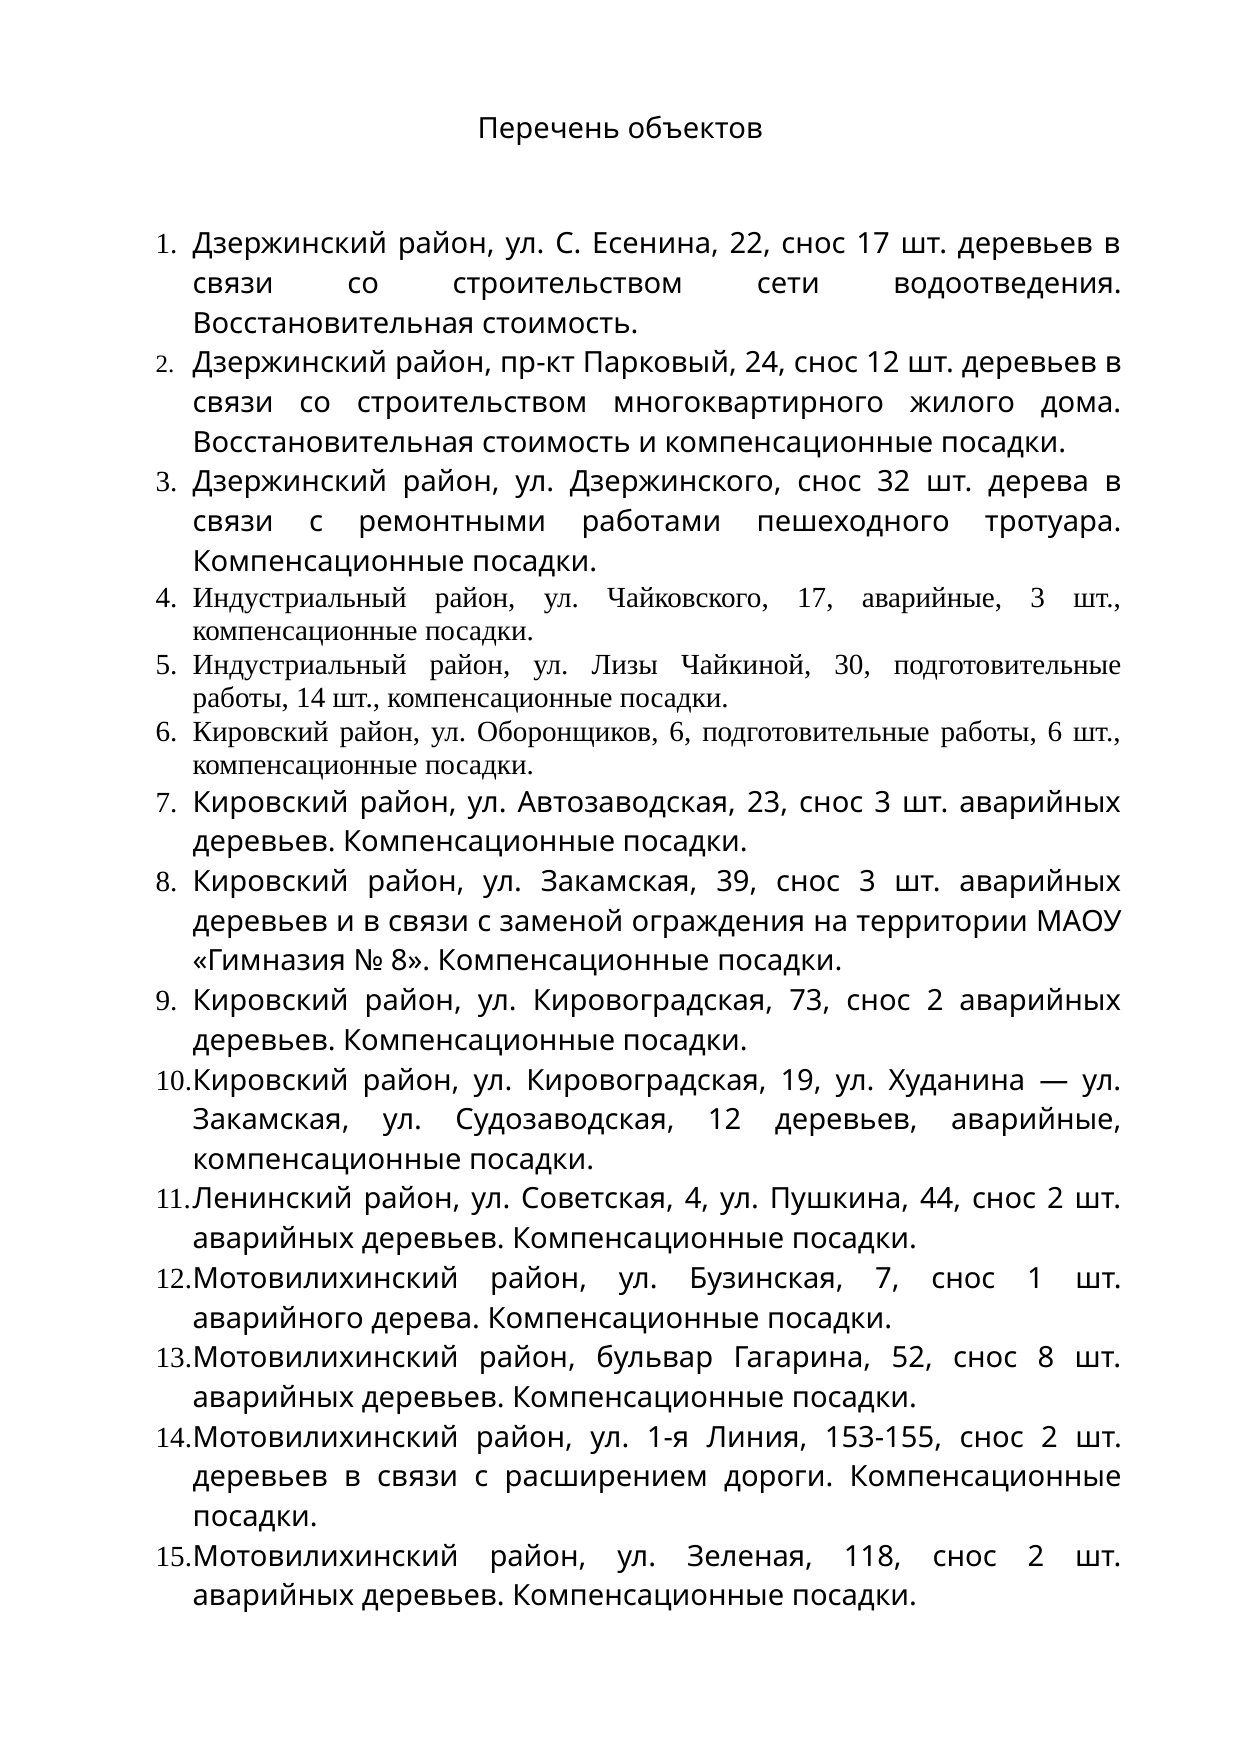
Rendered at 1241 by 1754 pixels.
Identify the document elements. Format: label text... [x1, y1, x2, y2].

list Дзержинский район, ул. С. Есенина, 22, снос 17 шт. деревьев в связи со строительством сети водоотведения. Восстановительная стоимость. [155, 222, 1122, 342]
list Кировский район, ул. Кировоградская, 73, снос 2 аварийных деревьев. Компенсационные посадки. [155, 979, 1122, 1059]
list Индустриальный район, ул. Лизы Чайкиной, 30, подготовительные работы, 14 шт., компенсационные посадки. [155, 647, 1122, 714]
text Перечень объектов [118, 118, 1122, 143]
list Дзержинский район, ул. Дзержинского, снос 32 шт. дерева в связи с ремонтными работами пешеходного тротуара. Компенсационные посадки. [155, 461, 1122, 580]
list Индустриальный район, ул. Чайковского, 17, аварийные, 3 шт., компенсационные посадки. [155, 580, 1122, 647]
list Кировский район, ул. Оборонщиков, 6, подготовительные работы, 6 шт., компенсационные посадки. [155, 714, 1122, 781]
list Мотовилихинский район, бульвар Гагарина, 52, снос 8 шт. аварийных деревьев. Компенсационные посадки. [155, 1337, 1122, 1416]
list Мотовилихинский район, ул. Зеленая, 118, снос 2 шт. аварийных деревьев. Компенсационные посадки. [155, 1535, 1122, 1614]
list Мотовилихинский район, ул. Бузинская, 7, снос 1 шт. аварийного дерева. Компенсационные посадки. [155, 1257, 1122, 1337]
list Мотовилихинский район, ул. 1-я Линия, 153-155, снос 2 шт. деревьев в связи с расширением дороги. Компенсационные посадки. [155, 1416, 1122, 1535]
list Дзержинский район, пр-кт Парковый, 24, снос 12 шт. деревьев в связи со строительством многоквартирного жилого дома. Восстановительная стоимость и компенсационные посадки. [155, 342, 1122, 461]
list Кировский район, ул. Кировоградская, 19, ул. Худанина — ул. Закамская, ул. Судозаводская, 12 деревьев, аварийные, компенсационные посадки. [155, 1059, 1122, 1178]
list Кировский район, ул. Закамская, 39, снос 3 шт. аварийных деревьев и в связи с заменой ограждения на территории МАОУ «Гимназия № 8». Компенсационные посадки. [155, 860, 1122, 979]
list Ленинский район, ул. Советская, 4, ул. Пушкина, 44, снос 2 шт. аварийных деревьев. Компенсационные посадки. [155, 1178, 1122, 1257]
list Кировский район, ул. Автозаводская, 23, снос 3 шт. аварийных деревьев. Компенсационные посадки. [155, 781, 1122, 860]
